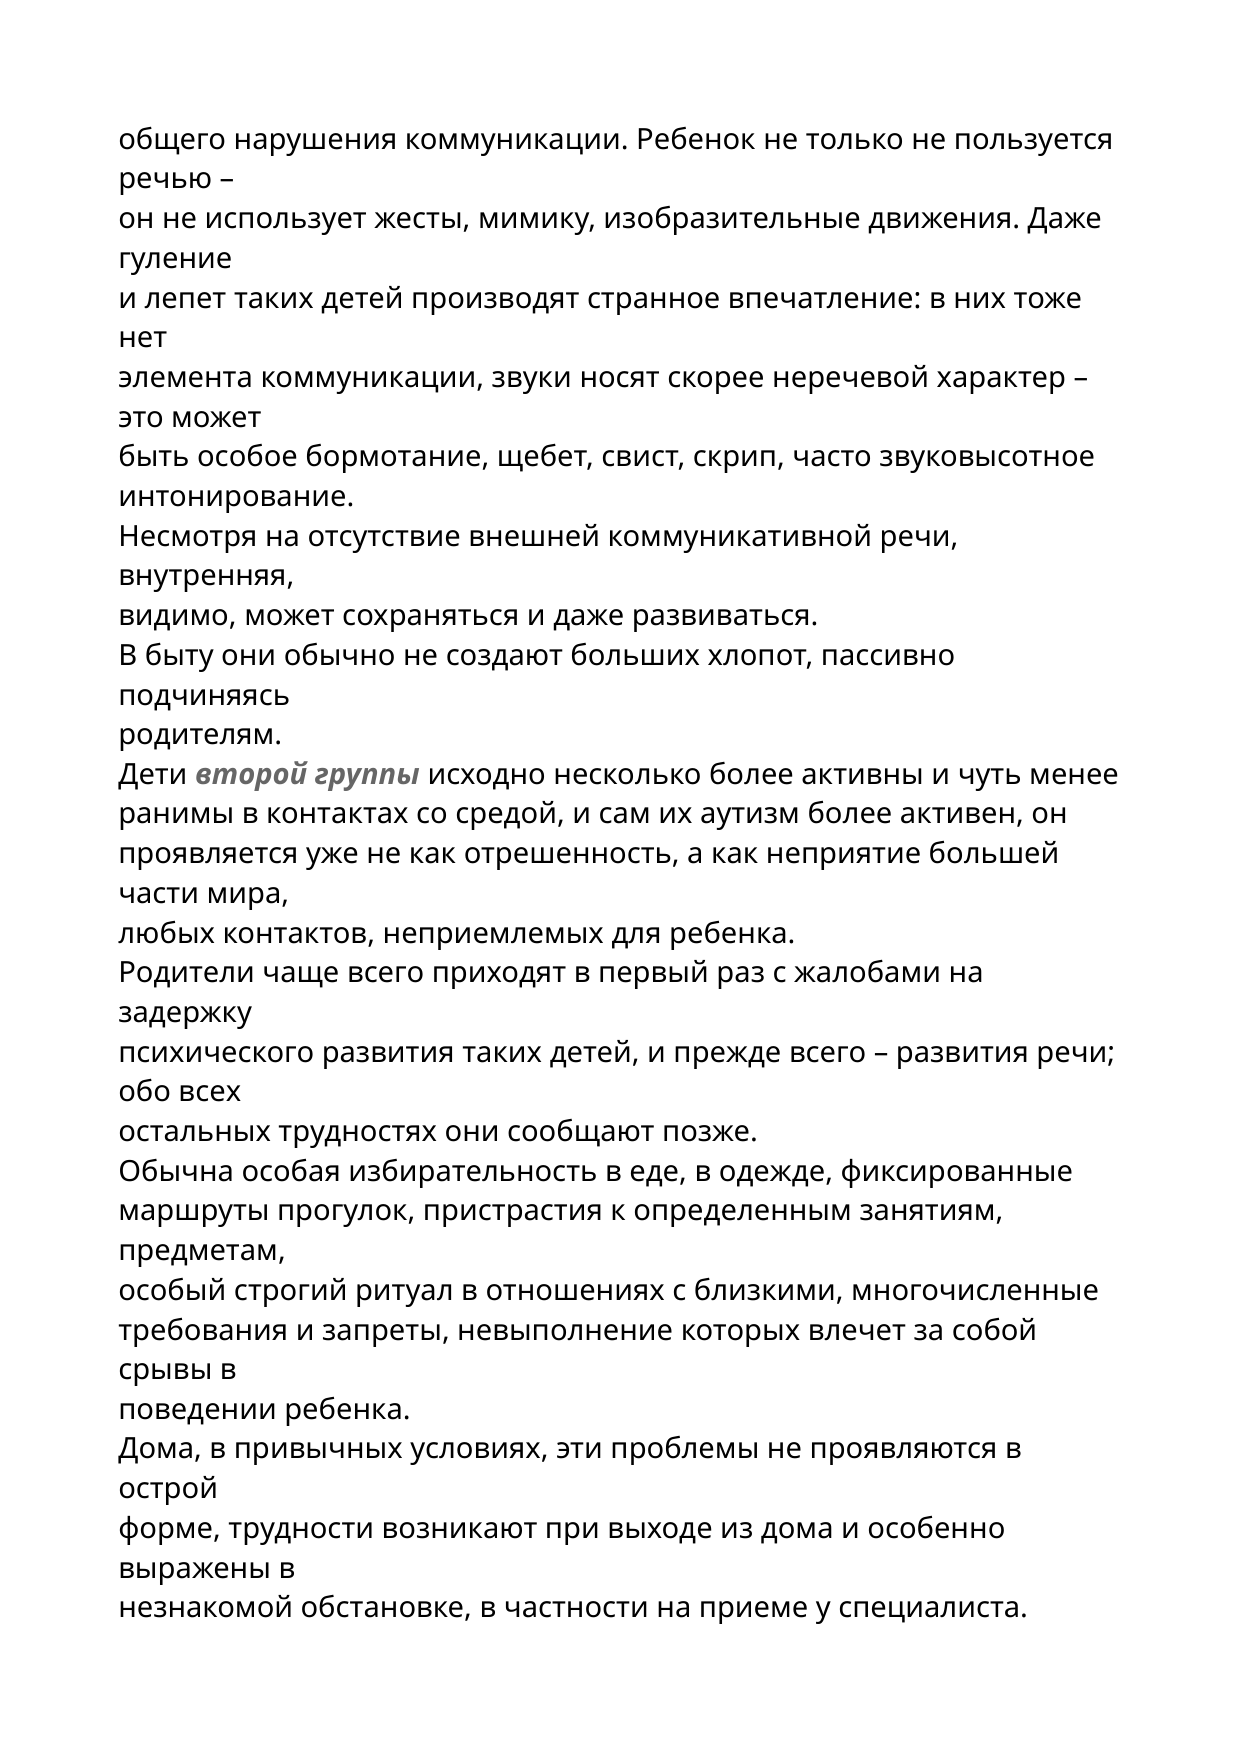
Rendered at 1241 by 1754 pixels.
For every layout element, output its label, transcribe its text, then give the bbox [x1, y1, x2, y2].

text любых контактов, неприемлемых для ребенка. [118, 912, 1122, 952]
text интонирование. [118, 475, 1122, 515]
text он не использует жесты, мимику, изобразительные движения. Даже гуление [118, 197, 1122, 277]
text родителям. [118, 713, 1122, 753]
text остальных трудностях они сообщают позже. [118, 1110, 1122, 1150]
text быть особое бормотание, щебет, свист, скрип, часто звуковысотное [118, 436, 1122, 475]
text поведении ребенка. [118, 1388, 1122, 1428]
text В быту они обычно не создают больших хлопот, пассивно подчиняясь [118, 634, 1122, 713]
text Дома, в привычных условиях, эти проблемы не проявляются в острой [118, 1428, 1122, 1507]
text общего нарушения коммуникации. Ребенок не только не пользуется речью – [118, 118, 1122, 197]
text психического развития таких детей, и прежде всего – развития речи; обо всех [118, 1031, 1122, 1110]
text Дети второй группы исходно несколько более активны и чуть менее [118, 753, 1122, 793]
text Обычна особая избирательность в еде, в одежде, фиксированные [118, 1150, 1122, 1190]
text Родители чаще всего приходят в первый раз с жалобами на задержку [118, 952, 1122, 1031]
text ранимы в контактах со средой, и сам их аутизм более активен, он [118, 793, 1122, 832]
text требования и запреты, невыполнение которых влечет за собой срывы в [118, 1309, 1122, 1388]
text маршруты прогулок, пристрастия к определенным занятиям, предметам, [118, 1190, 1122, 1269]
text Несмотря на отсутствие внешней коммуникативной речи, внутренняя, [118, 515, 1122, 594]
text элемента коммуникации, звуки носят скорее неречевой характер – это может [118, 356, 1122, 436]
text незнакомой обстановке, в частности на приеме у специалиста. [118, 1587, 1122, 1626]
text форме, трудности возникают при выходе из дома и особенно выражены в [118, 1507, 1122, 1587]
text особый строгий ритуал в отношениях с близкими, многочисленные [118, 1269, 1122, 1309]
text проявляется уже не как отрешенность, а как неприятие большей части мира, [118, 832, 1122, 912]
text и лепет таких детей производят странное впечатление: в них тоже нет [118, 277, 1122, 356]
text видимо, может сохраняться и даже развиваться. [118, 594, 1122, 634]
